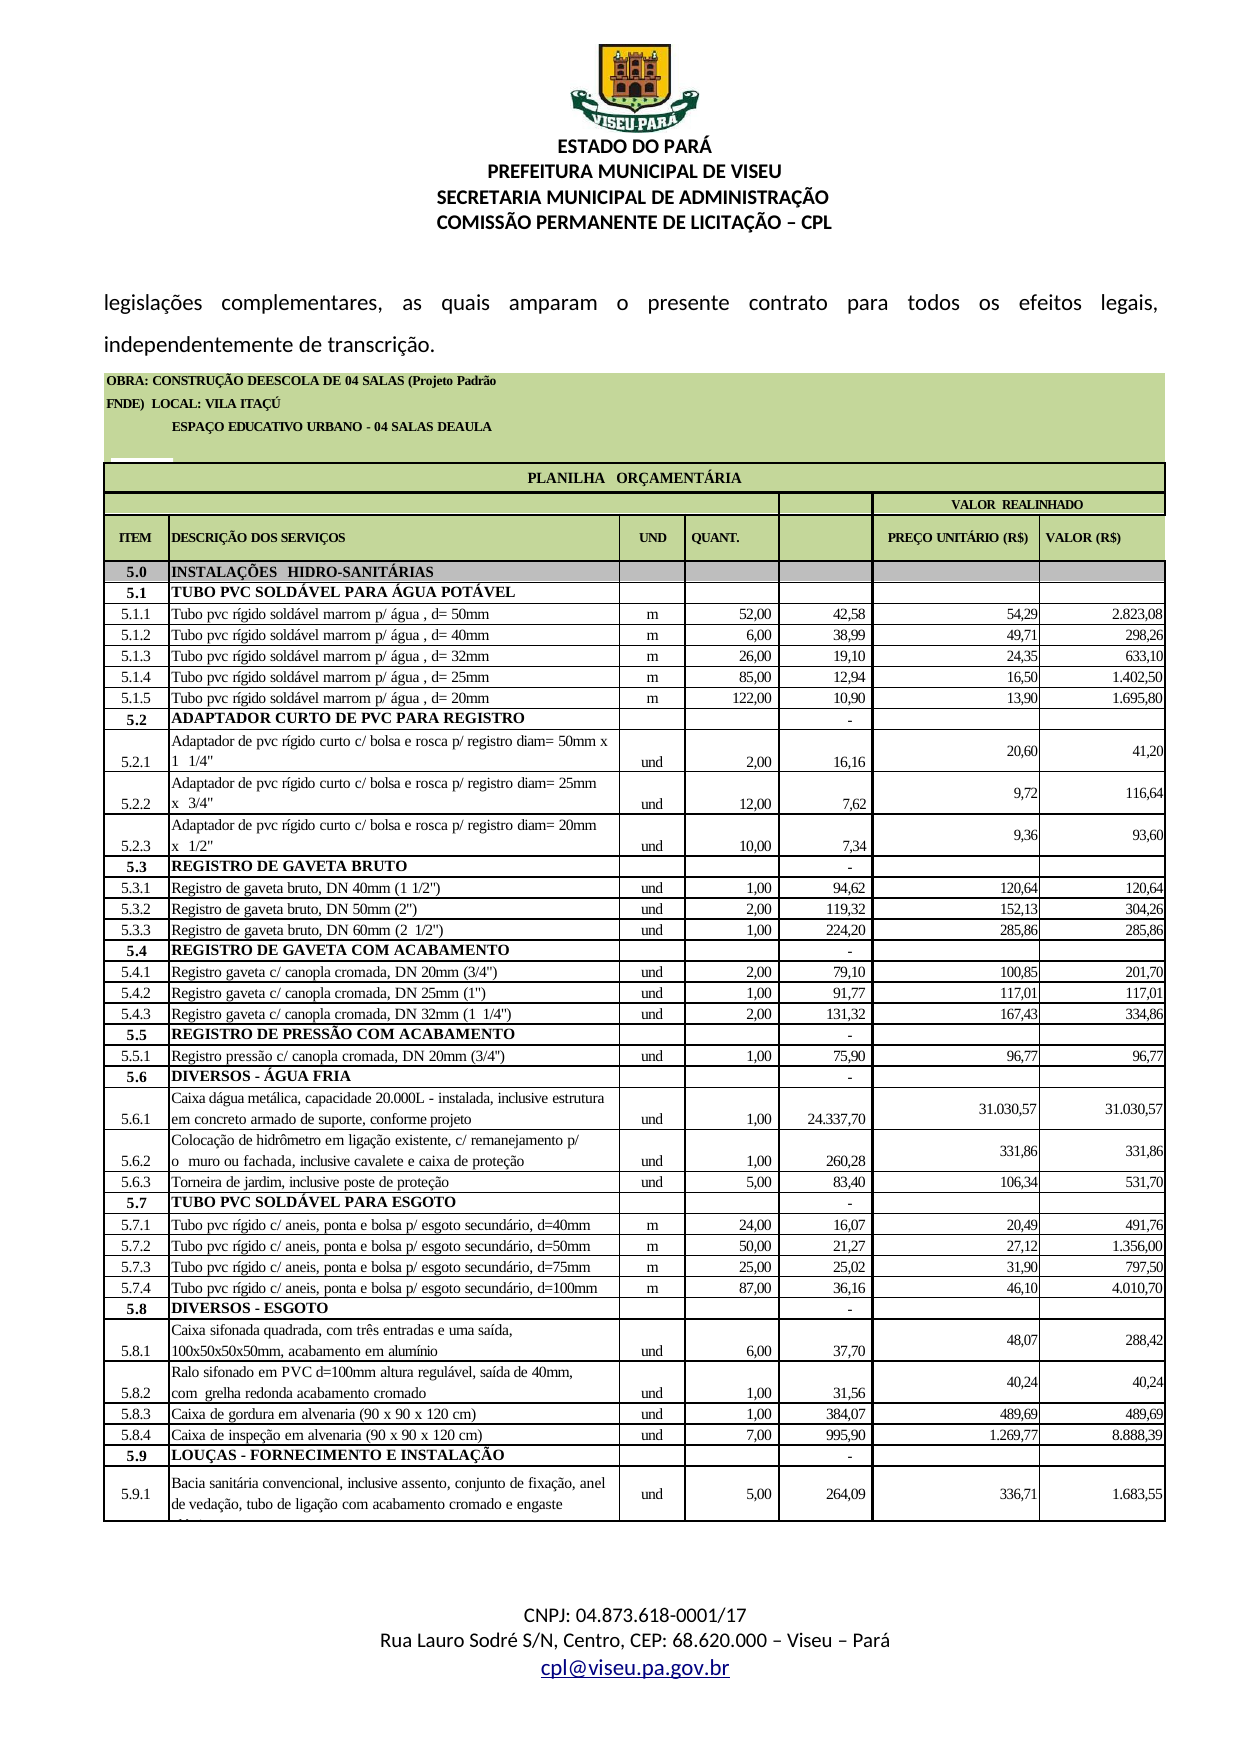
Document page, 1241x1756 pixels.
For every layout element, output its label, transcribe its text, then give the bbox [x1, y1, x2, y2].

table_cell und [620, 772, 684, 813]
table_cell 5.0 [105, 562, 168, 581]
table_cell 5.7.4 [105, 1277, 168, 1297]
table_cell 2.823,08 [1040, 604, 1164, 623]
table_cell TUBO PVC SOLDÁVEL PARA ESGOTO [170, 1193, 619, 1213]
table_cell 40,24 [874, 1362, 1039, 1402]
table_cell Torneira de jardim, inclusive poste de proteção [170, 1172, 619, 1192]
table_cell 27,12 [874, 1235, 1039, 1255]
table_cell 5.1.2 [105, 625, 168, 644]
table_cell und [620, 1172, 684, 1192]
table_cell 5.6.1 [105, 1088, 168, 1128]
table_cell 1,00 [686, 1088, 778, 1128]
table_cell REGISTRO DE GAVETA BRUTO [170, 857, 619, 876]
table_cell [1040, 709, 1164, 729]
table_cell 489,69 [1040, 1404, 1164, 1423]
table_cell [1040, 1446, 1164, 1465]
table_cell [874, 1025, 1039, 1044]
table_cell m [620, 1235, 684, 1255]
table_cell Tubo pvc rígido soldável marrom p/ água , d= 50mm [170, 604, 619, 623]
table_cell Registro de gaveta bruto, DN 60mm (2 1/2") [170, 920, 619, 939]
table_cell LOUÇAS - FORNECIMENTO E INSTALAÇÃO [170, 1446, 619, 1465]
table_cell 5.2.3 [105, 815, 168, 855]
table_cell 1,00 [686, 1130, 778, 1171]
table_cell 20,49 [874, 1214, 1039, 1234]
table_cell Tubo pvc rígido c/ aneis, ponta e bolsa p/ esgoto secundário, d=100mm [170, 1277, 619, 1297]
table_cell 5.2 [105, 709, 168, 729]
table_cell Tubo pvc rígido c/ aneis, ponta e bolsa p/ esgoto secundário, d=40mm [170, 1214, 619, 1234]
table_cell [620, 1025, 684, 1044]
table_cell UND [620, 516, 684, 560]
table_cell 5.6.3 [105, 1172, 168, 1192]
table_cell PLANILHA ORÇAMENTÁRIA [105, 464, 1164, 491]
table_cell [620, 1067, 684, 1086]
table_cell 1.402,50 [1040, 667, 1164, 687]
table_cell 50,00 [686, 1235, 778, 1255]
text legislações complementares, as quais amparam o presente contrato para todos os efeitos legais, independentemente de transcrição. [103, 288, 1167, 358]
table_cell Registro de gaveta bruto, DN 50mm (2") [170, 899, 619, 918]
table_cell 85,00 [686, 667, 778, 687]
table_cell und [620, 983, 684, 1002]
table_cell [620, 583, 684, 602]
table_cell [686, 1446, 778, 1465]
table_cell 5.6.2 [105, 1130, 168, 1171]
table_cell 264,09 [780, 1467, 871, 1520]
table_cell - [780, 1298, 871, 1318]
table_cell 288,42 [1040, 1320, 1164, 1360]
table_cell und [620, 1046, 684, 1065]
table_cell 2,00 [686, 730, 778, 771]
table_cell 42,58 [780, 604, 871, 623]
table_cell 5.7.2 [105, 1235, 168, 1255]
table_cell [874, 941, 1039, 960]
table_cell [1040, 857, 1164, 876]
table_cell Caixa dágua metálica, capacidade 20.000L - instalada, inclusive estrutura em concreto armado de suporte, conforme projeto [170, 1088, 619, 1128]
table_cell [620, 1193, 684, 1213]
table_cell 1,00 [686, 983, 778, 1002]
table_cell Registro gaveta c/ canopla cromada, DN 32mm (1 1/4") [170, 1004, 619, 1023]
table_cell 117,01 [1040, 983, 1164, 1002]
table_cell 46,10 [874, 1277, 1039, 1297]
table_cell INSTALAÇÕES HIDRO-SANITÁRIAS [170, 562, 619, 581]
table_cell - [780, 941, 871, 960]
table_cell 9,72 [874, 772, 1039, 813]
table_cell Caixa sifonada quadrada, com três entradas e uma saída, 100x50x50x50mm, acabamento em alumínio [170, 1320, 619, 1360]
table_cell 13,90 [874, 688, 1039, 708]
table_cell 31.030,57 [874, 1088, 1039, 1128]
table_cell 31,56 [780, 1362, 871, 1402]
table_cell - [780, 1446, 871, 1465]
table_cell Bacia sanitária convencional, inclusive assento, conjunto de fixação, anel de vedação, tubo de ligação com acabamento cromado e engaste plástico [170, 1467, 619, 1520]
table_cell DIVERSOS - ÁGUA FRIA [170, 1067, 619, 1086]
table_cell 336,71 [874, 1467, 1039, 1520]
table_cell [686, 1298, 778, 1318]
table_cell Colocação de hidrômetro em ligação existente, c/ remanejamento p/ o muro ou fachada, inclusive cavalete e caixa de proteção [170, 1130, 619, 1171]
table_cell 5.7.3 [105, 1256, 168, 1276]
table_cell Caixa de inspeção em alvenaria (90 x 90 x 120 cm) [170, 1425, 619, 1444]
table_cell - [780, 857, 871, 876]
table_cell 24,35 [874, 646, 1039, 666]
table_cell [686, 562, 778, 581]
table_cell 1,00 [686, 878, 778, 897]
table_cell DIVERSOS - ESGOTO [170, 1298, 619, 1318]
table_cell 201,70 [1040, 962, 1164, 981]
table_cell 25,02 [780, 1256, 871, 1276]
table_cell und [620, 920, 684, 939]
table_cell 2,00 [686, 962, 778, 981]
table_cell 2,00 [686, 1004, 778, 1023]
table_cell [874, 1193, 1039, 1213]
table_cell 334,86 [1040, 1004, 1164, 1023]
table_cell [874, 709, 1039, 729]
table_cell 2,00 [686, 899, 778, 918]
table_cell 5.7 [105, 1193, 168, 1213]
table_cell 41,20 [1040, 730, 1164, 771]
table_cell 119,32 [780, 899, 871, 918]
table_cell 7,00 [686, 1425, 778, 1444]
table_cell 797,50 [1040, 1256, 1164, 1276]
table_cell Tubo pvc rígido c/ aneis, ponta e bolsa p/ esgoto secundário, d=75mm [170, 1256, 619, 1276]
table_cell 93,60 [1040, 815, 1164, 855]
table_cell 1.269,77 [874, 1425, 1039, 1444]
table_cell [1040, 1067, 1164, 1086]
table_cell [780, 516, 871, 560]
table_cell Registro gaveta c/ canopla cromada, DN 20mm (3/4") [170, 962, 619, 981]
table_cell 16,50 [874, 667, 1039, 687]
table_cell 995,90 [780, 1425, 871, 1444]
table_cell 6,00 [686, 1320, 778, 1360]
table_cell m [620, 667, 684, 687]
table_cell [874, 1067, 1039, 1086]
table_cell m [620, 604, 684, 623]
table_cell REGISTRO DE PRESSÃO COM ACABAMENTO [170, 1025, 619, 1044]
table_cell 96,77 [1040, 1046, 1164, 1065]
table_cell 5.1 [105, 583, 168, 602]
table_cell [874, 1298, 1039, 1318]
table_cell 5.5 [105, 1025, 168, 1044]
table_cell 331,86 [874, 1130, 1039, 1171]
table_cell 5.4.2 [105, 983, 168, 1002]
table_cell 285,86 [1040, 920, 1164, 939]
table_cell [780, 494, 871, 513]
table_cell 4.010,70 [1040, 1277, 1164, 1297]
table_cell REGISTRO DE GAVETA COM ACABAMENTO [170, 941, 619, 960]
table_cell DESCRIÇÃO DOS SERVIÇOS [170, 516, 619, 560]
table_cell 91,77 [780, 983, 871, 1002]
table_cell [686, 1193, 778, 1213]
table_cell 16,16 [780, 730, 871, 771]
table_cell [620, 562, 684, 581]
table_cell 5.3.3 [105, 920, 168, 939]
table_cell 5.4.3 [105, 1004, 168, 1023]
table_cell und [620, 962, 684, 981]
table_cell 12,00 [686, 772, 778, 813]
table_cell Adaptador de pvc rígido curto c/ bolsa e rosca p/ registro diam= 25mm x 3/4" [170, 772, 619, 813]
table_cell Tubo pvc rígido soldável marrom p/ água , d= 40mm [170, 625, 619, 644]
table_cell 5.7.1 [105, 1214, 168, 1234]
table_cell 31.030,57 [1040, 1088, 1164, 1128]
table_cell und [620, 1404, 684, 1423]
table_cell und [620, 815, 684, 855]
table_cell [1040, 562, 1164, 581]
table_cell und [620, 1004, 684, 1023]
table_cell 38,99 [780, 625, 871, 644]
table_cell 5.9 [105, 1446, 168, 1465]
table_cell 5,00 [686, 1467, 778, 1520]
table_cell Tubo pvc rígido soldável marrom p/ água , d= 32mm [170, 646, 619, 666]
table_cell 1,00 [686, 920, 778, 939]
table_cell m [620, 1214, 684, 1234]
table_cell Ralo sifonado em PVC d=100mm altura regulável, saída de 40mm, com grelha redonda acabamento cromado [170, 1362, 619, 1402]
table_cell 54,29 [874, 604, 1039, 623]
table_cell und [620, 1088, 684, 1128]
table_cell 5.2.1 [105, 730, 168, 771]
table_cell 120,64 [874, 878, 1039, 897]
table_cell m [620, 1256, 684, 1276]
table_cell 117,01 [874, 983, 1039, 1002]
table_cell [686, 583, 778, 602]
table_cell 491,76 [1040, 1214, 1164, 1234]
table_cell 5.1.5 [105, 688, 168, 708]
table_cell 5.3 [105, 857, 168, 876]
table_cell 48,07 [874, 1320, 1039, 1360]
table_cell 5.8.2 [105, 1362, 168, 1402]
table_cell QUANT. [686, 516, 778, 560]
table_cell 1.695,80 [1040, 688, 1164, 708]
table_cell VALOR (R$) [1040, 516, 1165, 560]
table_cell und [620, 899, 684, 918]
table_cell [780, 562, 871, 581]
table_cell [1040, 583, 1164, 602]
table_cell 100,85 [874, 962, 1039, 981]
table_cell [620, 857, 684, 876]
table_cell [1040, 1193, 1164, 1213]
table_cell 5.6 [105, 1067, 168, 1086]
table_cell 633,10 [1040, 646, 1164, 666]
table_cell 75,90 [780, 1046, 871, 1065]
table_cell - [780, 709, 871, 729]
table_cell - [780, 1025, 871, 1044]
table_cell m [620, 1277, 684, 1297]
table_cell 304,26 [1040, 899, 1164, 918]
table_cell [874, 857, 1039, 876]
table_cell 224,20 [780, 920, 871, 939]
table_cell 37,70 [780, 1320, 871, 1360]
table_cell 5.5.1 [105, 1046, 168, 1065]
table_cell 5,00 [686, 1172, 778, 1192]
table_cell 1,00 [686, 1362, 778, 1402]
table_cell 384,07 [780, 1404, 871, 1423]
table_cell [874, 583, 1039, 602]
table_cell PREÇO UNITÁRIO (R$) [874, 516, 1039, 560]
table_cell 122,00 [686, 688, 778, 708]
table_cell 5.8.3 [105, 1404, 168, 1423]
table_cell 10,90 [780, 688, 871, 708]
table_cell 5.1.4 [105, 667, 168, 687]
table_cell 7,62 [780, 772, 871, 813]
table_cell 79,10 [780, 962, 871, 981]
table_cell 131,32 [780, 1004, 871, 1023]
table_cell 489,69 [874, 1404, 1039, 1423]
table_cell 24.337,70 [780, 1088, 871, 1128]
table_cell 531,70 [1040, 1172, 1164, 1192]
table_cell Registro pressão c/ canopla cromada, DN 20mm (3/4'') [170, 1046, 619, 1065]
table_cell [620, 1446, 684, 1465]
table_cell - [780, 1067, 871, 1086]
table_cell 26,00 [686, 646, 778, 666]
table_cell 10,00 [686, 815, 778, 855]
table_cell 31,90 [874, 1256, 1039, 1276]
table_cell [620, 709, 684, 729]
table_cell [1040, 1298, 1164, 1318]
table_cell Tubo pvc rígido soldável marrom p/ água , d= 25mm [170, 667, 619, 687]
table_cell 40,24 [1040, 1362, 1164, 1402]
table_cell 36,16 [780, 1277, 871, 1297]
table_cell 7,34 [780, 815, 871, 855]
table_cell und [620, 1425, 684, 1444]
table_cell 6,00 [686, 625, 778, 644]
table_cell [1040, 941, 1164, 960]
table_cell 49,71 [874, 625, 1039, 644]
table_cell 1.683,55 [1040, 1467, 1164, 1520]
table_cell [780, 583, 871, 602]
table_cell [620, 941, 684, 960]
table_cell 52,00 [686, 604, 778, 623]
table_cell 83,40 [780, 1172, 871, 1192]
table_cell 19,10 [780, 646, 871, 666]
table_cell [105, 494, 778, 513]
table_cell 94,62 [780, 878, 871, 897]
table_cell [686, 1067, 778, 1086]
table_cell 5.8.1 [105, 1320, 168, 1360]
table_cell 106,34 [874, 1172, 1039, 1192]
table_cell 167,43 [874, 1004, 1039, 1023]
table_cell Adaptador de pvc rígido curto c/ bolsa e rosca p/ registro diam= 20mm x 1/2" [170, 815, 619, 855]
table_cell 1,00 [686, 1046, 778, 1065]
table_cell VALOR REALINHADO [874, 494, 1164, 513]
table_cell ITEM [105, 516, 168, 560]
table_cell 116,64 [1040, 772, 1164, 813]
table_cell 5.8 [105, 1298, 168, 1318]
table_cell ADAPTADOR CURTO DE PVC PARA REGISTRO [170, 709, 619, 729]
table_cell Caixa de gordura em alvenaria (90 x 90 x 120 cm) [170, 1404, 619, 1423]
table_cell 87,00 [686, 1277, 778, 1297]
table_cell 5.3.1 [105, 878, 168, 897]
table_cell [686, 941, 778, 960]
table_cell [1040, 1025, 1164, 1044]
table_cell m [620, 646, 684, 666]
table_cell 285,86 [874, 920, 1039, 939]
table_cell 331,86 [1040, 1130, 1164, 1171]
table_cell 12,94 [780, 667, 871, 687]
table_cell m [620, 625, 684, 644]
table_cell 298,26 [1040, 625, 1164, 644]
table_cell [686, 857, 778, 876]
table_cell 5.4.1 [105, 962, 168, 981]
table_cell 9,36 [874, 815, 1039, 855]
table_cell und [620, 1362, 684, 1402]
table_cell 16,07 [780, 1214, 871, 1234]
table_cell 5.8.4 [105, 1425, 168, 1444]
table_cell [874, 1446, 1039, 1465]
table_cell 20,60 [874, 730, 1039, 771]
table_cell 260,28 [780, 1130, 871, 1171]
table_cell und [620, 1130, 684, 1171]
table_cell [620, 1298, 684, 1318]
table_cell Registro gaveta c/ canopla cromada, DN 25mm (1") [170, 983, 619, 1002]
table_cell 5.2.2 [105, 772, 168, 813]
table_cell und [620, 1467, 684, 1520]
table_cell 5.9.1 [105, 1467, 168, 1520]
table_cell Tubo pvc rígido soldável marrom p/ água , d= 20mm [170, 688, 619, 708]
table_cell 1.356,00 [1040, 1235, 1164, 1255]
table_cell 5.3.2 [105, 899, 168, 918]
table_cell Registro de gaveta bruto, DN 40mm (1 1/2") [170, 878, 619, 897]
table_cell Tubo pvc rígido c/ aneis, ponta e bolsa p/ esgoto secundário, d=50mm [170, 1235, 619, 1255]
table_cell m [620, 688, 684, 708]
table_cell 1,00 [686, 1404, 778, 1423]
table_cell 120,64 [1040, 878, 1164, 897]
table_cell [686, 1025, 778, 1044]
table_cell 24,00 [686, 1214, 778, 1234]
table_cell 152,13 [874, 899, 1039, 918]
table_cell 21,27 [780, 1235, 871, 1255]
table_cell und [620, 878, 684, 897]
table_cell 5.1.3 [105, 646, 168, 666]
table_cell 96,77 [874, 1046, 1039, 1065]
table_cell 25,00 [686, 1256, 778, 1276]
table_cell 8.888,39 [1040, 1425, 1164, 1444]
table_header OBRA: CONSTRUÇÃO DEESCOLA DE 04 SALAS (Projeto Padrão FNDE) LOCAL: VILA ITAÇÚ ESPAÇO EDUCATIVO URBANO - 04 SALAS DEAULA [104, 373, 1165, 462]
table_cell [874, 562, 1039, 581]
table_cell [686, 709, 778, 729]
table_cell TUBO PVC SOLDÁVEL PARA ÁGUA POTÁVEL [170, 583, 619, 602]
table_cell 5.1.1 [105, 604, 168, 623]
table_cell und [620, 1320, 684, 1360]
table_cell 5.4 [105, 941, 168, 960]
table_cell - [780, 1193, 871, 1213]
table_cell Adaptador de pvc rígido curto c/ bolsa e rosca p/ registro diam= 50mm x 1 1/4" [170, 730, 619, 771]
table_cell und [620, 730, 684, 771]
